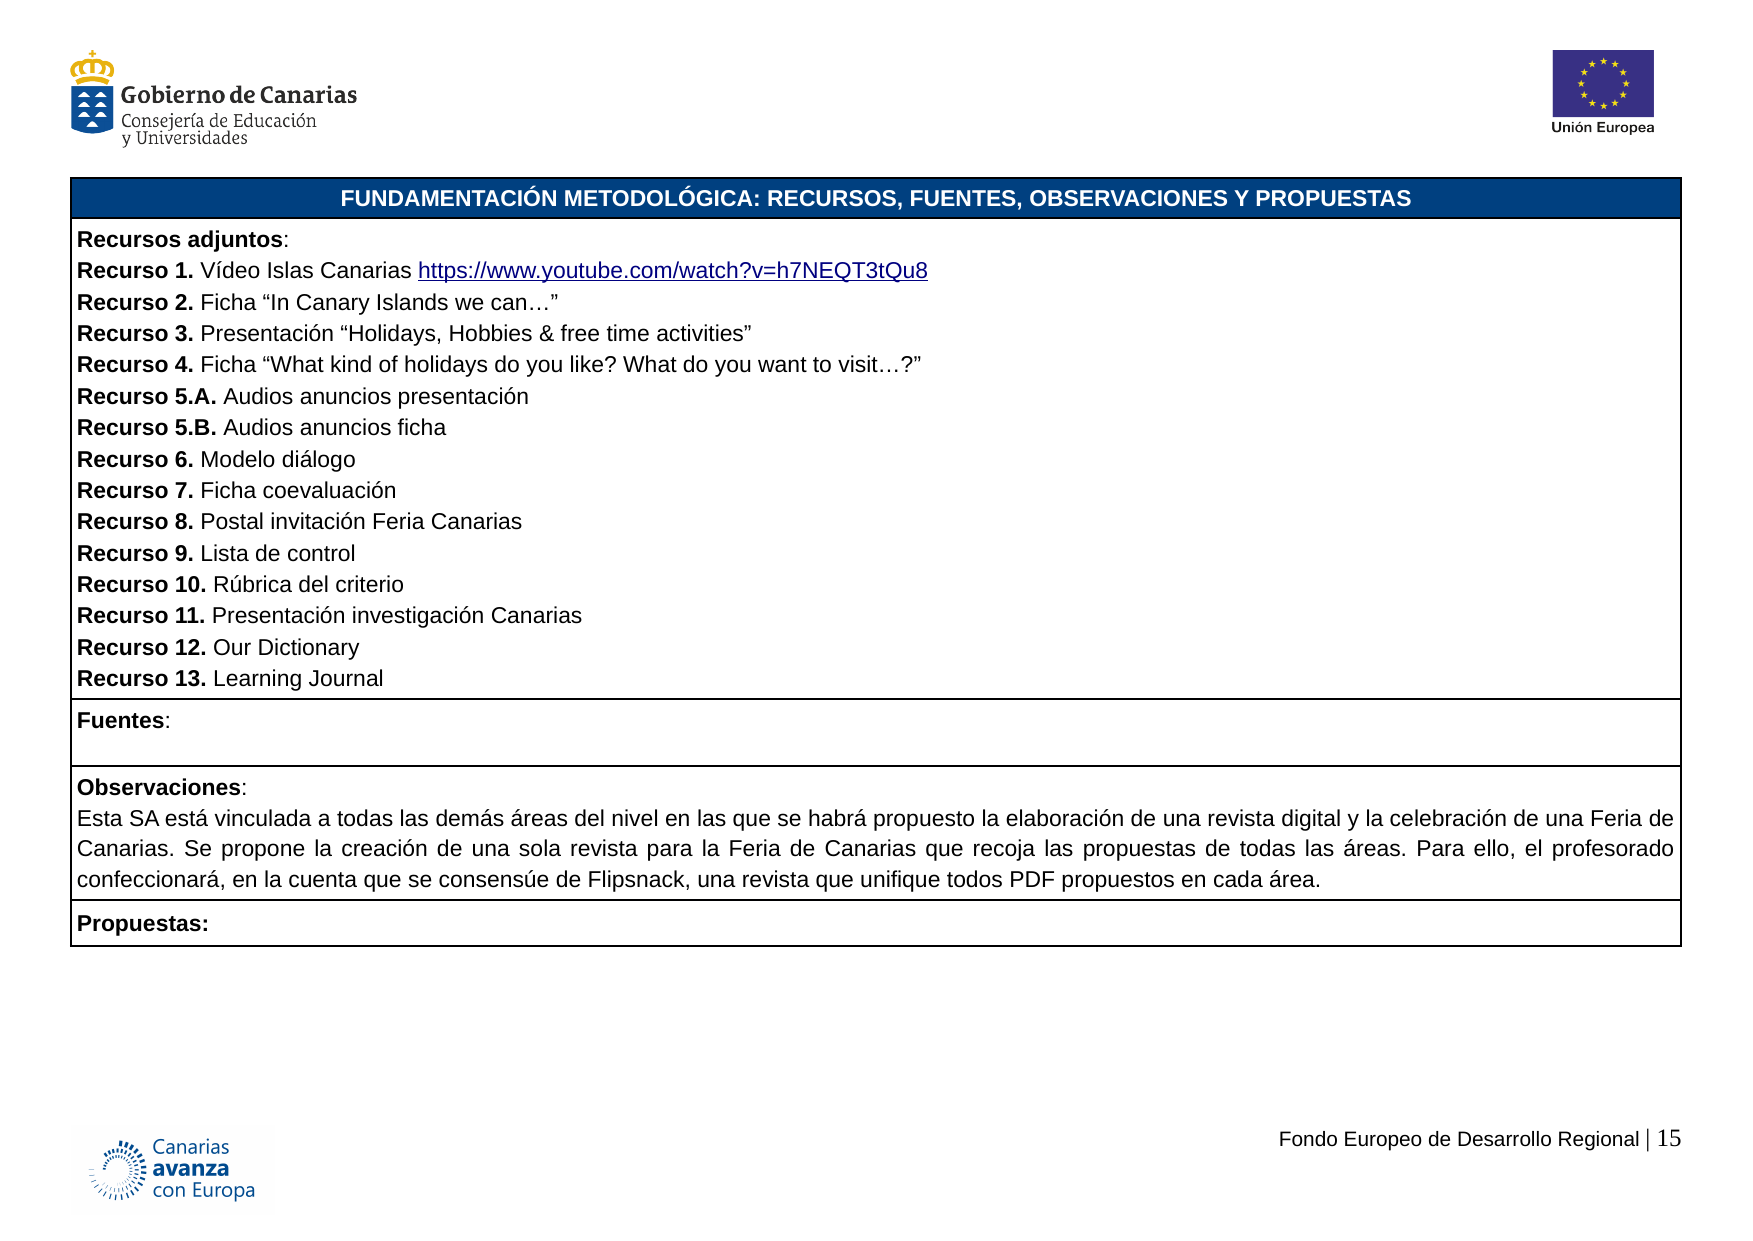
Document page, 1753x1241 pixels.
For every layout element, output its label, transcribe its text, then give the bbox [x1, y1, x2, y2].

table_header FUNDAMENTACIÓN METODOLÓGICA: RECURSOS, FUENTES, OBSERVACIONES Y PROPUESTAS [72, 179, 1680, 217]
table_cell Recursos adjuntos: Recurso 1. Vídeo Islas Canarias https://www.youtube.com/watch?v=h7NEQT3tQu8 Recurso 2. Ficha “In Canary Islands we can…” Recurso 3. Presentación “Holidays, Hobbies & free time activities” Recurso 4. Ficha “What kind of holidays do you like? What do you want to visit…?” Recurso 5.A. Audios anuncios presentación Recurso 5.B. Audios anuncios ficha Recurso 6. Modelo diálogo Recurso 7. Ficha coevaluación Recurso 8. Postal invitación Feria Canarias Recurso 9. Lista de control Recurso 10. Rúbrica del criterio Recurso 11. Presentación investigación Canarias Recurso 12. Our Dictionary Recurso 13. Learning Journal [72, 219, 1680, 698]
table_cell Fuentes: [72, 700, 1680, 765]
picture [1552, 50, 1654, 135]
picture [70, 50, 357, 148]
table_cell Observaciones: Esta SA está vinculada a todas las demás áreas del nivel en las que se habrá propuesto la elaboración de una revista digital y la celebración de una Feria de Canarias. Se propone la creación de una sola revista para la Feria de Canarias que recoja las propuestas de todas las áreas. Para ello, el profesorado confeccionará, en la cuenta que se consensúe de Flipsnack, una revista que unifique todos PDF propuestos en cada área. [72, 767, 1680, 899]
table_cell Propuestas: [72, 901, 1680, 945]
picture [70, 1125, 275, 1215]
